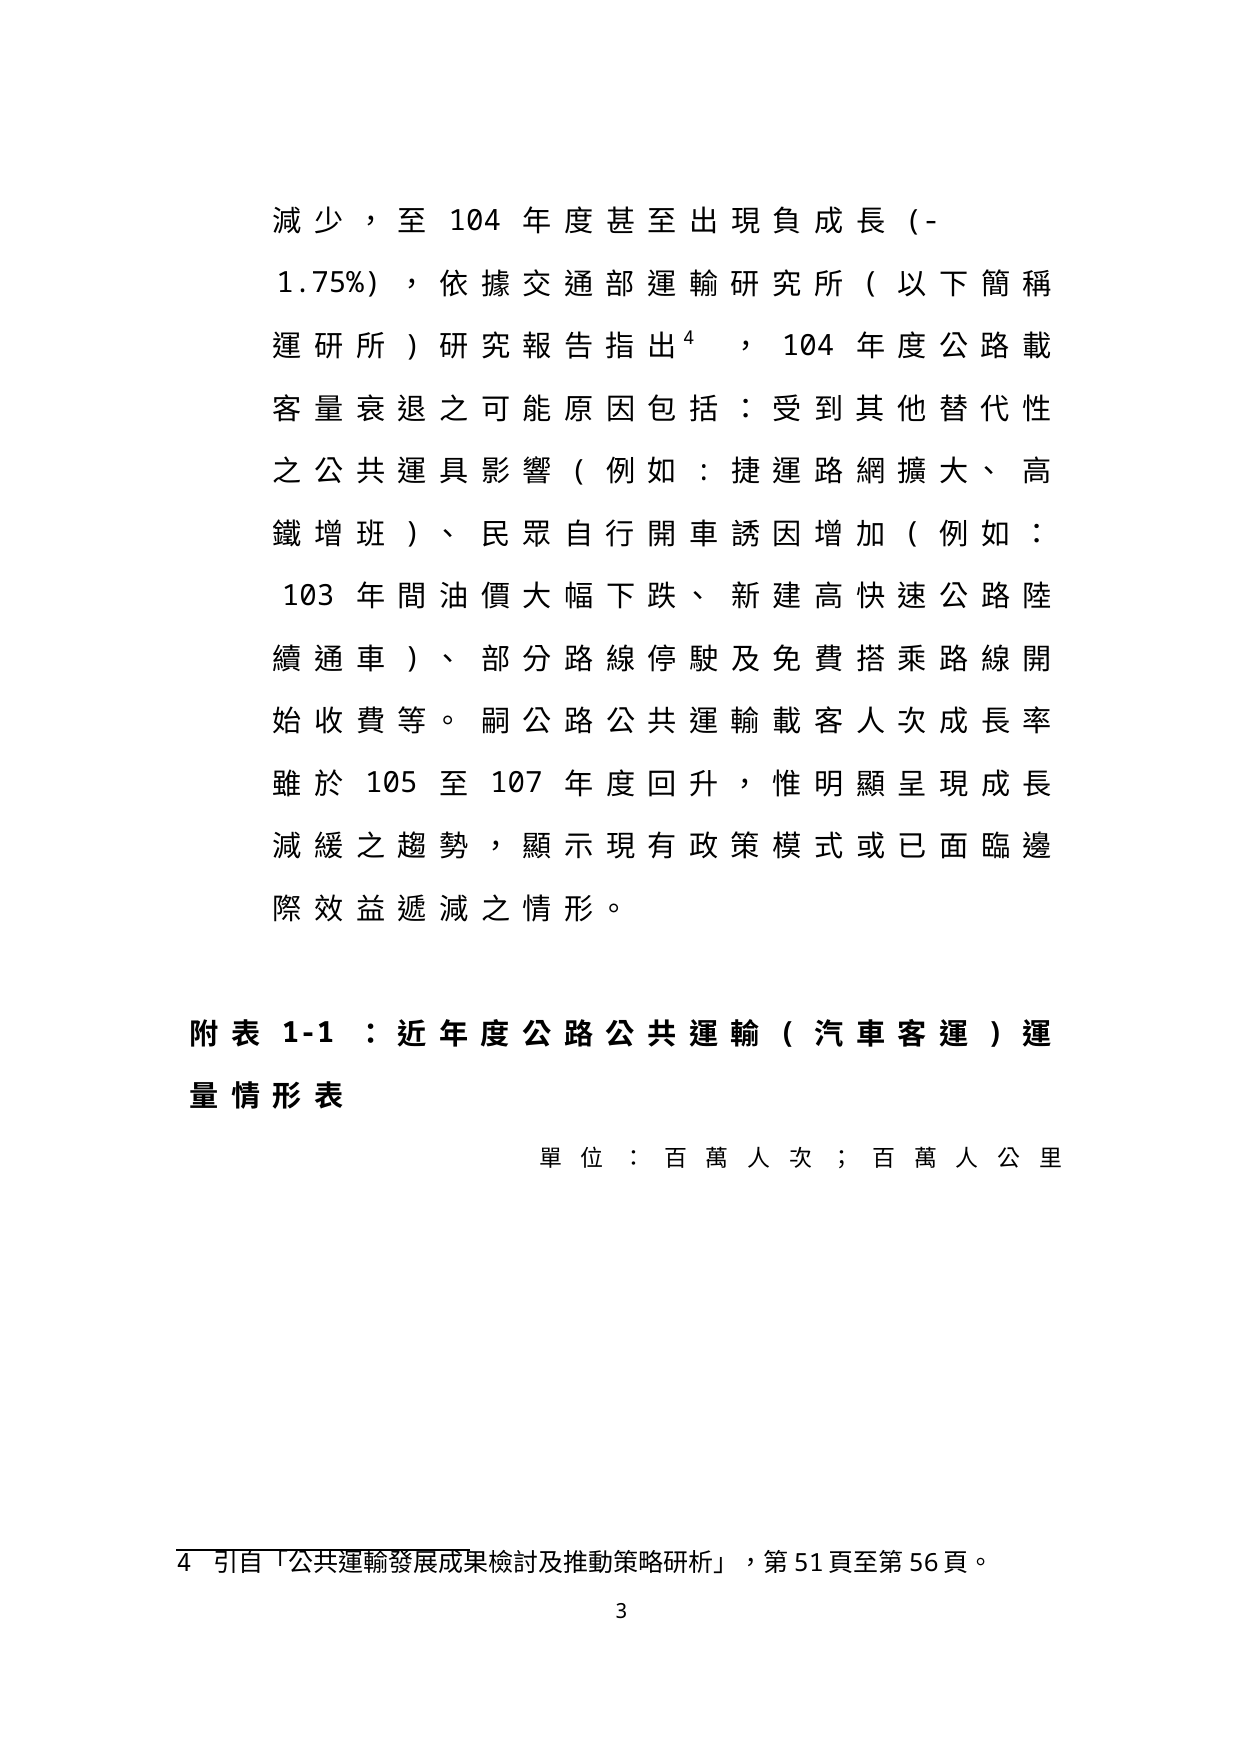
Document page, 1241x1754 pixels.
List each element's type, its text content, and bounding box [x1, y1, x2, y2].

text 附表1-1：近年度公路公共運輸(汽車客運)運量情形表 [156, 990, 1058, 1115]
text 引自「公共運輸發展成果檢討及推動策略研析」，第51頁至第56頁。 [176, 1550, 1064, 1577]
text 單位：百萬人次；百萬人公里 [173, 1115, 1071, 1177]
text 減少，至104年度甚至出現負成長(-1.75%)，依據交通部運輸研究所(以下簡稱運研所)研究報告指出，104年度公路載客量衰退之可能原因包括：受到其他替代性之公共運具影響(例如:捷運路網擴大、高鐵增班)、民眾自行開車誘因增加(例如：103年間油價大幅下跌、新建高快速公路陸續通車)、部分路線停駛及免費搭乘路線開始收費等。嗣公路公共運輸載客人次成長率雖於105至107年度回升，惟明顯呈現成長減緩之趨勢，顯示現有政策模式或已面臨邊際效益遞減之情形。 [242, 177, 1058, 927]
